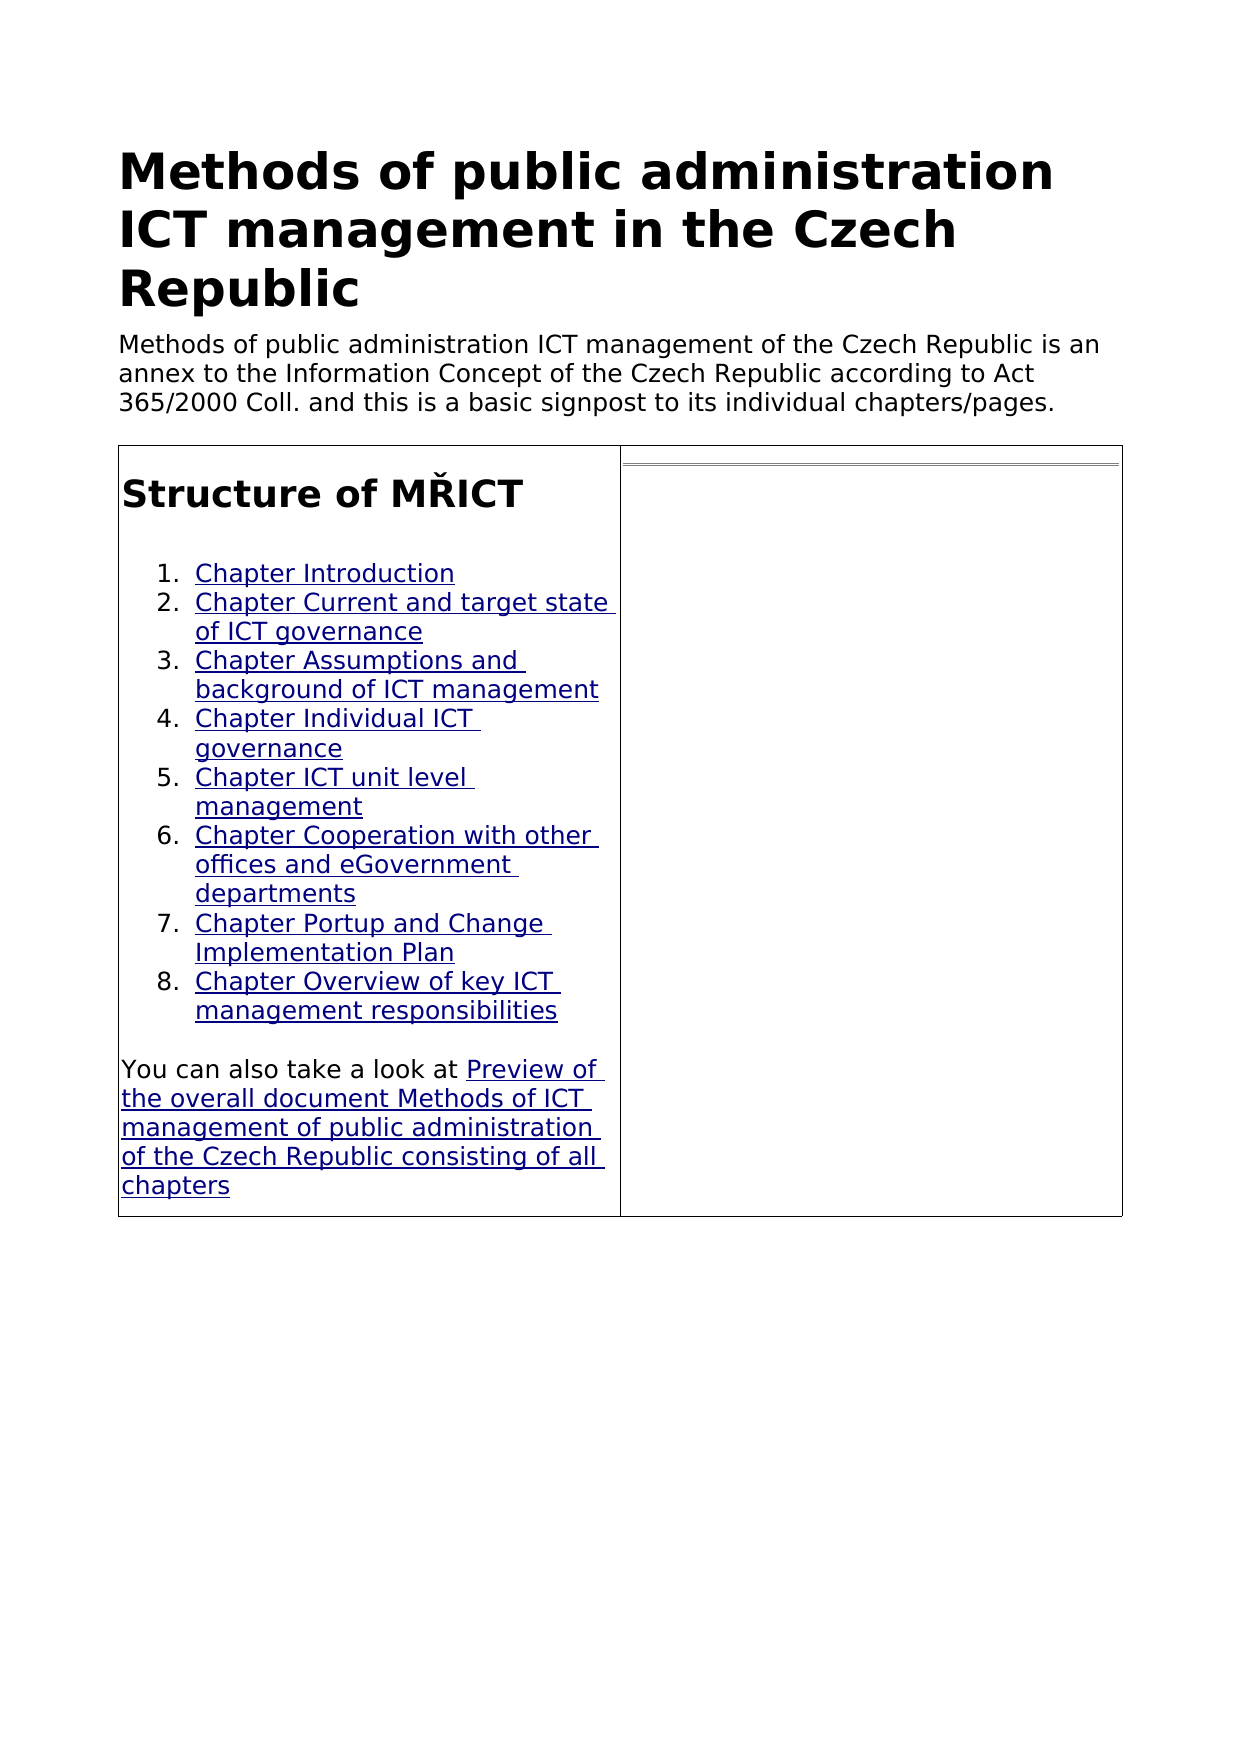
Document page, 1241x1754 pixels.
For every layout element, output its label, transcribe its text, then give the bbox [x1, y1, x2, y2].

table_header [621, 446, 1122, 1216]
table_header Structure of MŘICT Chapter Introduction Chapter Current and target state of ICT governance Chapter Assumptions and background of ICT management Chapter Individual ICT governance Chapter ICT unit level management Chapter Cooperation with other offices and eGovernment departments Chapter Portup and Change Implementation Plan Chapter Overview of key ICT management responsibilities You can also take a look at Preview of the overall document Methods of ICT management of public administration of the Czech Republic consisting of all chapters [119, 446, 620, 1216]
subtitle Methods of public administration ICT management in the Czech Republic [118, 143, 1122, 318]
text Methods of public administration ICT management of the Czech Republic is an annex to the Information Concept of the Czech Republic according to Act 365/2000 Coll. and this is a basic signpost to its individual chapters/pages. [118, 330, 1122, 418]
